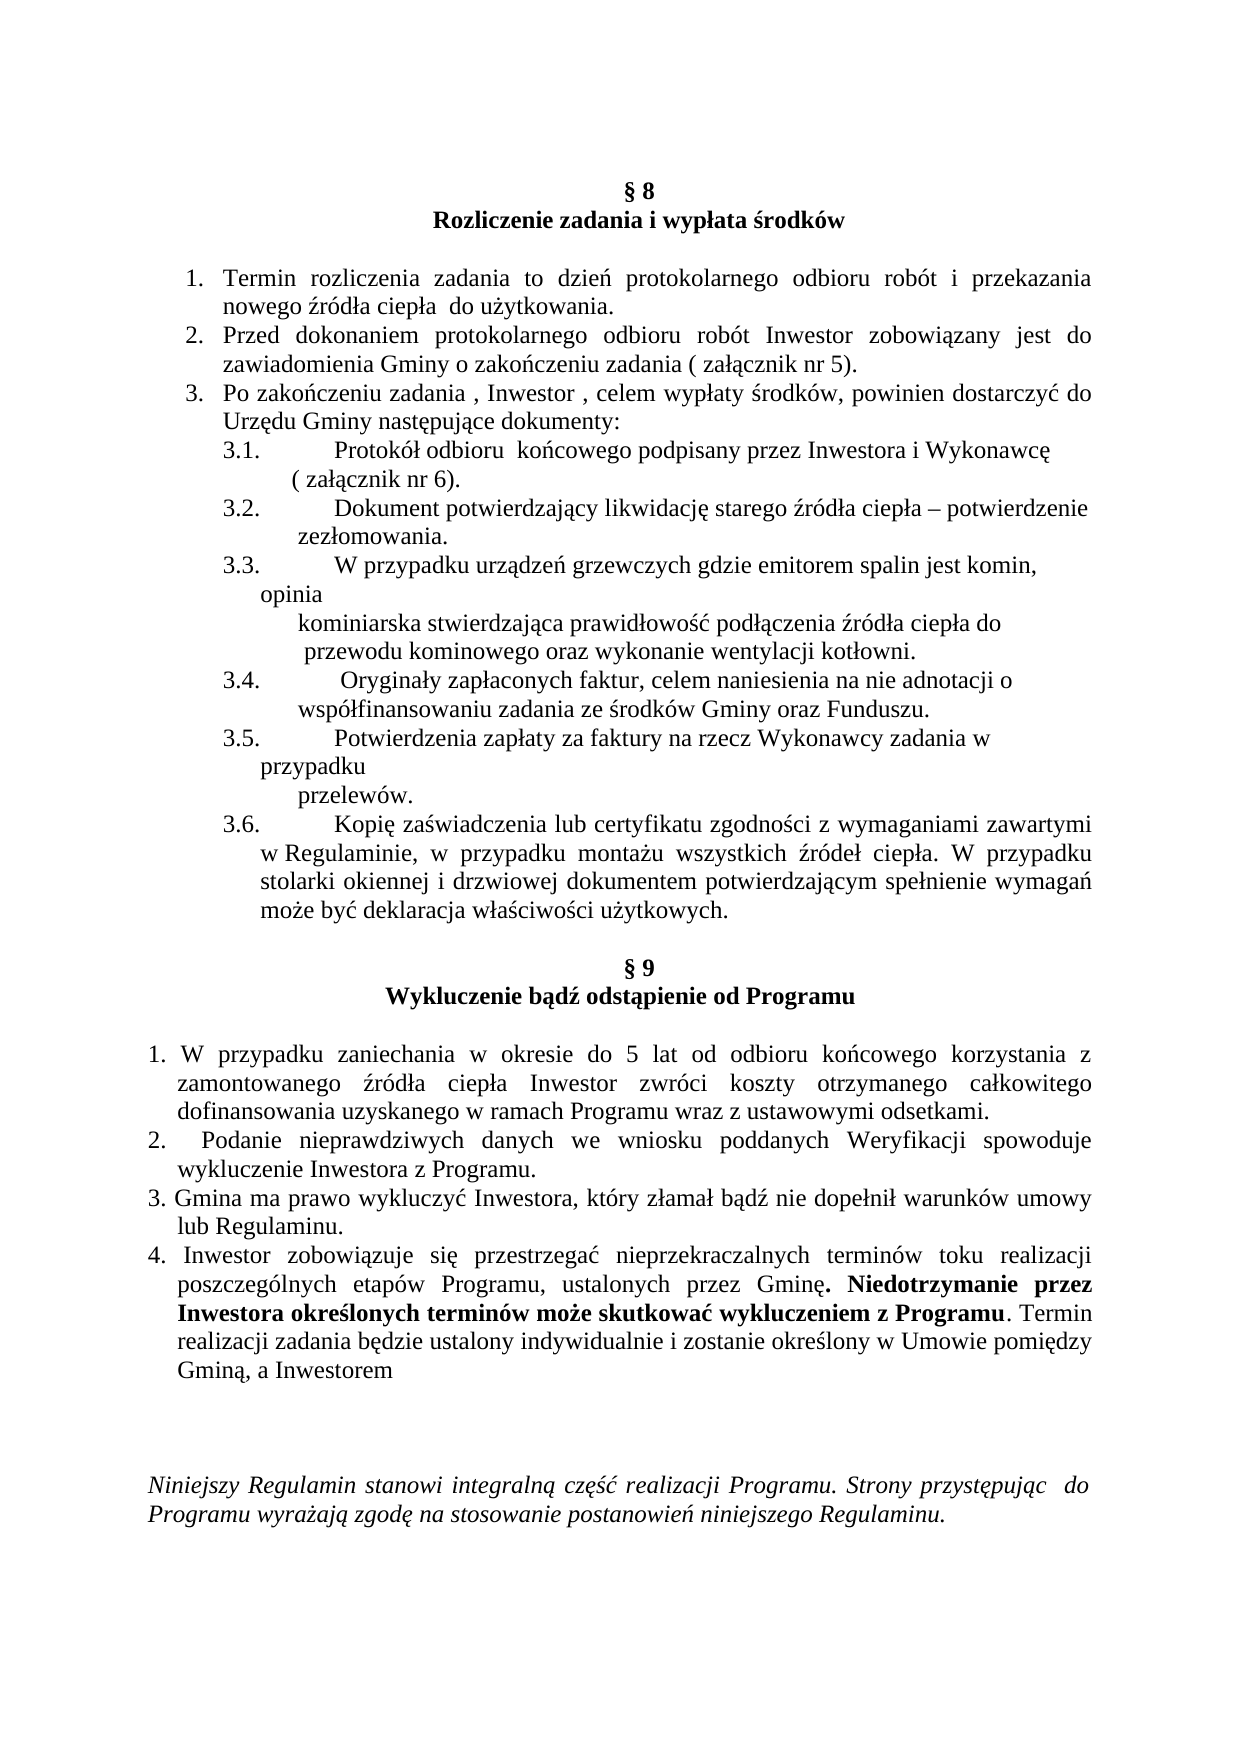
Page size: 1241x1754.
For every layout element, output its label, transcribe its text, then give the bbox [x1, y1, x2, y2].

text zezłomowania. [260, 521, 1093, 550]
list Oryginały zapłaconych faktur, celem naniesienia na nie adnotacji o [223, 665, 1093, 694]
list Termin rozliczenia zadania to dzień protokolarnego odbioru robót i przekazania nowego źródła ciepła do użytkowania. [185, 263, 1093, 320]
text współfinansowaniu zadania ze środków Gminy oraz Funduszu. [148, 694, 1093, 723]
list Podanie nieprawdziwych danych we wniosku poddanych Weryfikacji spowoduje wykluczenie Inwestora z Programu. [148, 1125, 1093, 1183]
text § 9 [185, 953, 1093, 981]
text przelewów. [260, 780, 1093, 809]
list Dokument potwierdzający likwidację starego źródła ciepła – potwierdzenie [223, 493, 1093, 521]
list Kopię zaświadczenia lub certyfikatu zgodności z wymaganiami zawartymi w Regulaminie, w przypadku montażu wszystkich źródeł ciepła. W przypadku stolarki okiennej i drzwiowej dokumentem potwierdzającym spełnienie wymagań może być deklaracja właściwości użytkowych. [223, 809, 1093, 924]
text przewodu kominowego oraz wykonanie wentylacji kotłowni. [260, 636, 1093, 665]
list Gmina ma prawo wykluczyć Inwestora, który złamał bądź nie dopełnił warunków umowy lub Regulaminu. [148, 1183, 1093, 1240]
text ( załącznik nr 6). [260, 464, 1093, 493]
list Potwierdzenia zapłaty za faktury na rzecz Wykonawcy zadania w przypadku [223, 723, 1093, 780]
list Po zakończeniu zadania , Inwestor , celem wypłaty środków, powinien dostarczyć do Urzędu Gminy następujące dokumenty: [185, 378, 1093, 435]
list Protokół odbioru końcowego podpisany przez Inwestora i Wykonawcę [223, 435, 1093, 464]
list Przed dokonaniem protokolarnego odbioru robót Inwestor zobowiązany jest do zawiadomienia Gminy o zakończeniu zadania ( załącznik nr 5). [185, 320, 1093, 378]
text Niniejszy Regulamin stanowi integralną część realizacji Programu. Strony przystępując do Programu wyrażają zgodę na stosowanie postanowień niniejszego Regulaminu. [148, 1470, 1093, 1528]
list W przypadku zaniechania w okresie do 5 lat od odbioru końcowego korzystania z zamontowanego źródła ciepła Inwestor zwróci koszty otrzymanego całkowitego dofinansowania uzyskanego w ramach Programu wraz z ustawowymi odsetkami. [148, 1039, 1093, 1125]
text kominiarska stwierdzająca prawidłowość podłączenia źródła ciepła do [260, 608, 1093, 636]
text § 8 [185, 176, 1093, 205]
list Inwestor zobowiązuje się przestrzegać nieprzekraczalnych terminów toku realizacji poszczególnych etapów Programu, ustalonych przez Gminę. Niedotrzymanie przez Inwestora określonych terminów może skutkować wykluczeniem z Programu. Termin realizacji zadania będzie ustalony indywidualnie i zostanie określony w Umowie pomiędzy Gminą, a Inwestorem [148, 1240, 1093, 1384]
list W przypadku urządzeń grzewczych gdzie emitorem spalin jest komin, opinia [223, 550, 1093, 608]
text Rozliczenie zadania i wypłata środków [185, 205, 1093, 234]
text Wykluczenie bądź odstąpienie od Programu [148, 981, 1093, 1010]
